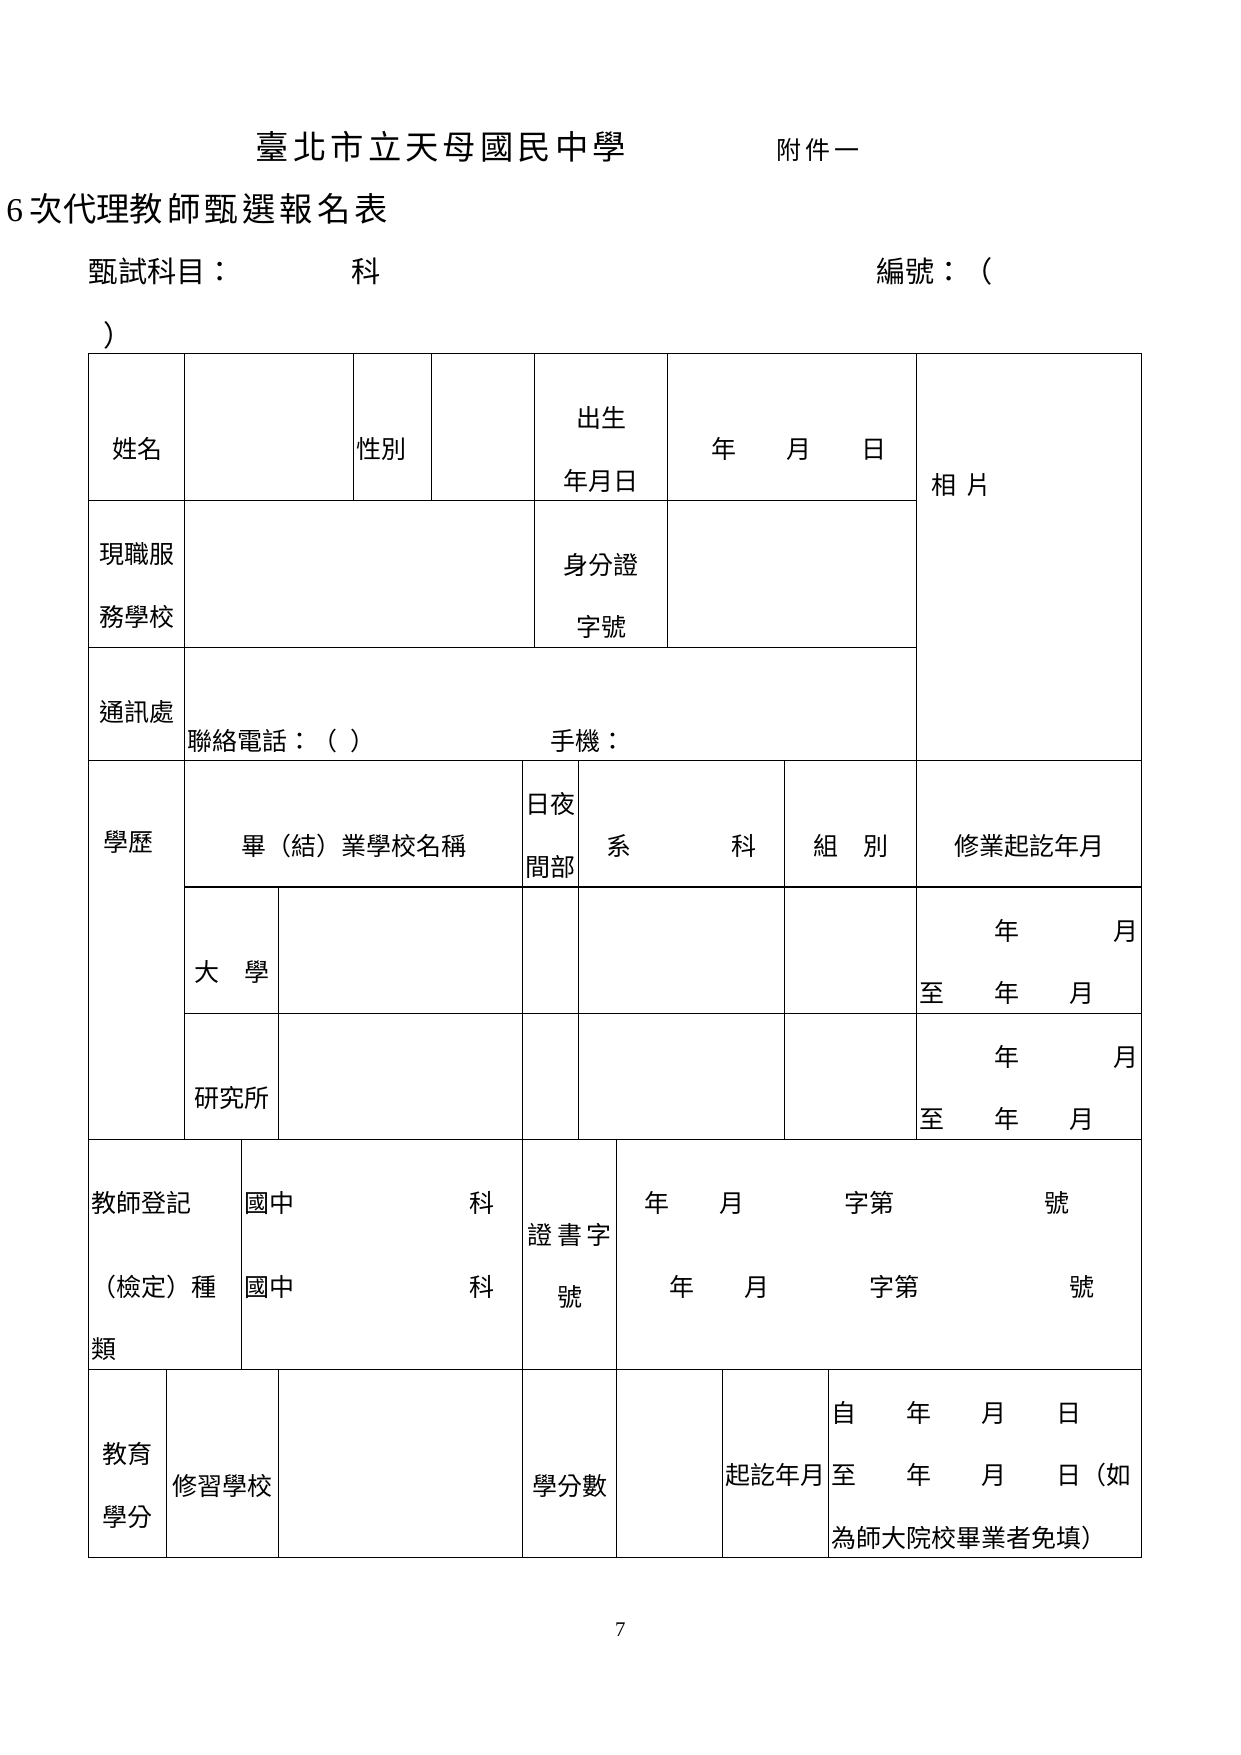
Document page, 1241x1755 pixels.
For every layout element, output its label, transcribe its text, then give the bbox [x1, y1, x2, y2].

table_cell [279, 888, 522, 1012]
table_cell 修習學校 [167, 1370, 278, 1557]
text 甄試科目： 科 編號：（ ） [89, 228, 1093, 353]
table_cell 通訊處 [89, 648, 184, 760]
table_cell [523, 1014, 578, 1138]
table_cell 畢（結）業學校名稱 [185, 761, 522, 886]
table_header 出生 年月日 [535, 354, 667, 500]
table_cell [617, 1370, 722, 1557]
table_cell 大 學 [185, 888, 278, 1012]
table_cell [579, 1014, 784, 1138]
table_cell 組 別 [785, 761, 916, 886]
table_cell 學分數 [523, 1370, 616, 1557]
text 111學年度第1學期第6次代理教師甄選報名表 [134, 166, 1152, 228]
table_cell 修業起訖年月 [917, 761, 1141, 886]
table_cell 年 月 字第 號 年 月 字第 號 [617, 1140, 1141, 1369]
table_cell [185, 501, 534, 647]
table_cell [523, 888, 578, 1012]
table_cell [668, 501, 916, 647]
table_cell 日夜間部 [523, 761, 578, 886]
table_cell 起訖年月 [723, 1370, 828, 1557]
table_header [185, 354, 353, 500]
table_cell 教師登記 （檢定）種類 [89, 1140, 241, 1369]
table_cell 證書字號 [523, 1140, 616, 1369]
table_cell 學歷 [89, 761, 184, 1138]
table_cell [785, 1014, 916, 1138]
text 臺北市立天母國民中學 附件一 [89, 103, 1152, 166]
table_cell 現職服務學校 [89, 501, 184, 647]
table_cell [579, 888, 784, 1012]
table_header 姓名 [89, 354, 184, 500]
table_header 年 月 日 [668, 354, 916, 500]
table_cell [785, 888, 916, 1012]
table_cell 系 科 [579, 761, 784, 886]
table_cell 教育學分 [89, 1370, 166, 1557]
table_cell [279, 1014, 522, 1138]
table_cell 聯絡電話：（ ） 手機： [185, 648, 916, 760]
table_cell 身分證 字號 [535, 501, 667, 647]
table_cell 年 月 至 年 月 [917, 1014, 1141, 1138]
table_header 相片 [917, 354, 1141, 760]
table_cell [279, 1370, 522, 1557]
table_cell 自 年 月 日 至 年 月 日（如為師大院校畢業者免填） [829, 1370, 1141, 1557]
table_header [432, 354, 534, 500]
table_cell 研究所 [185, 1014, 278, 1138]
table_cell 年 月 至 年 月 [917, 888, 1141, 1012]
table_cell 國中 科 國中 科 [242, 1140, 522, 1369]
table_header 性別 [354, 354, 431, 500]
